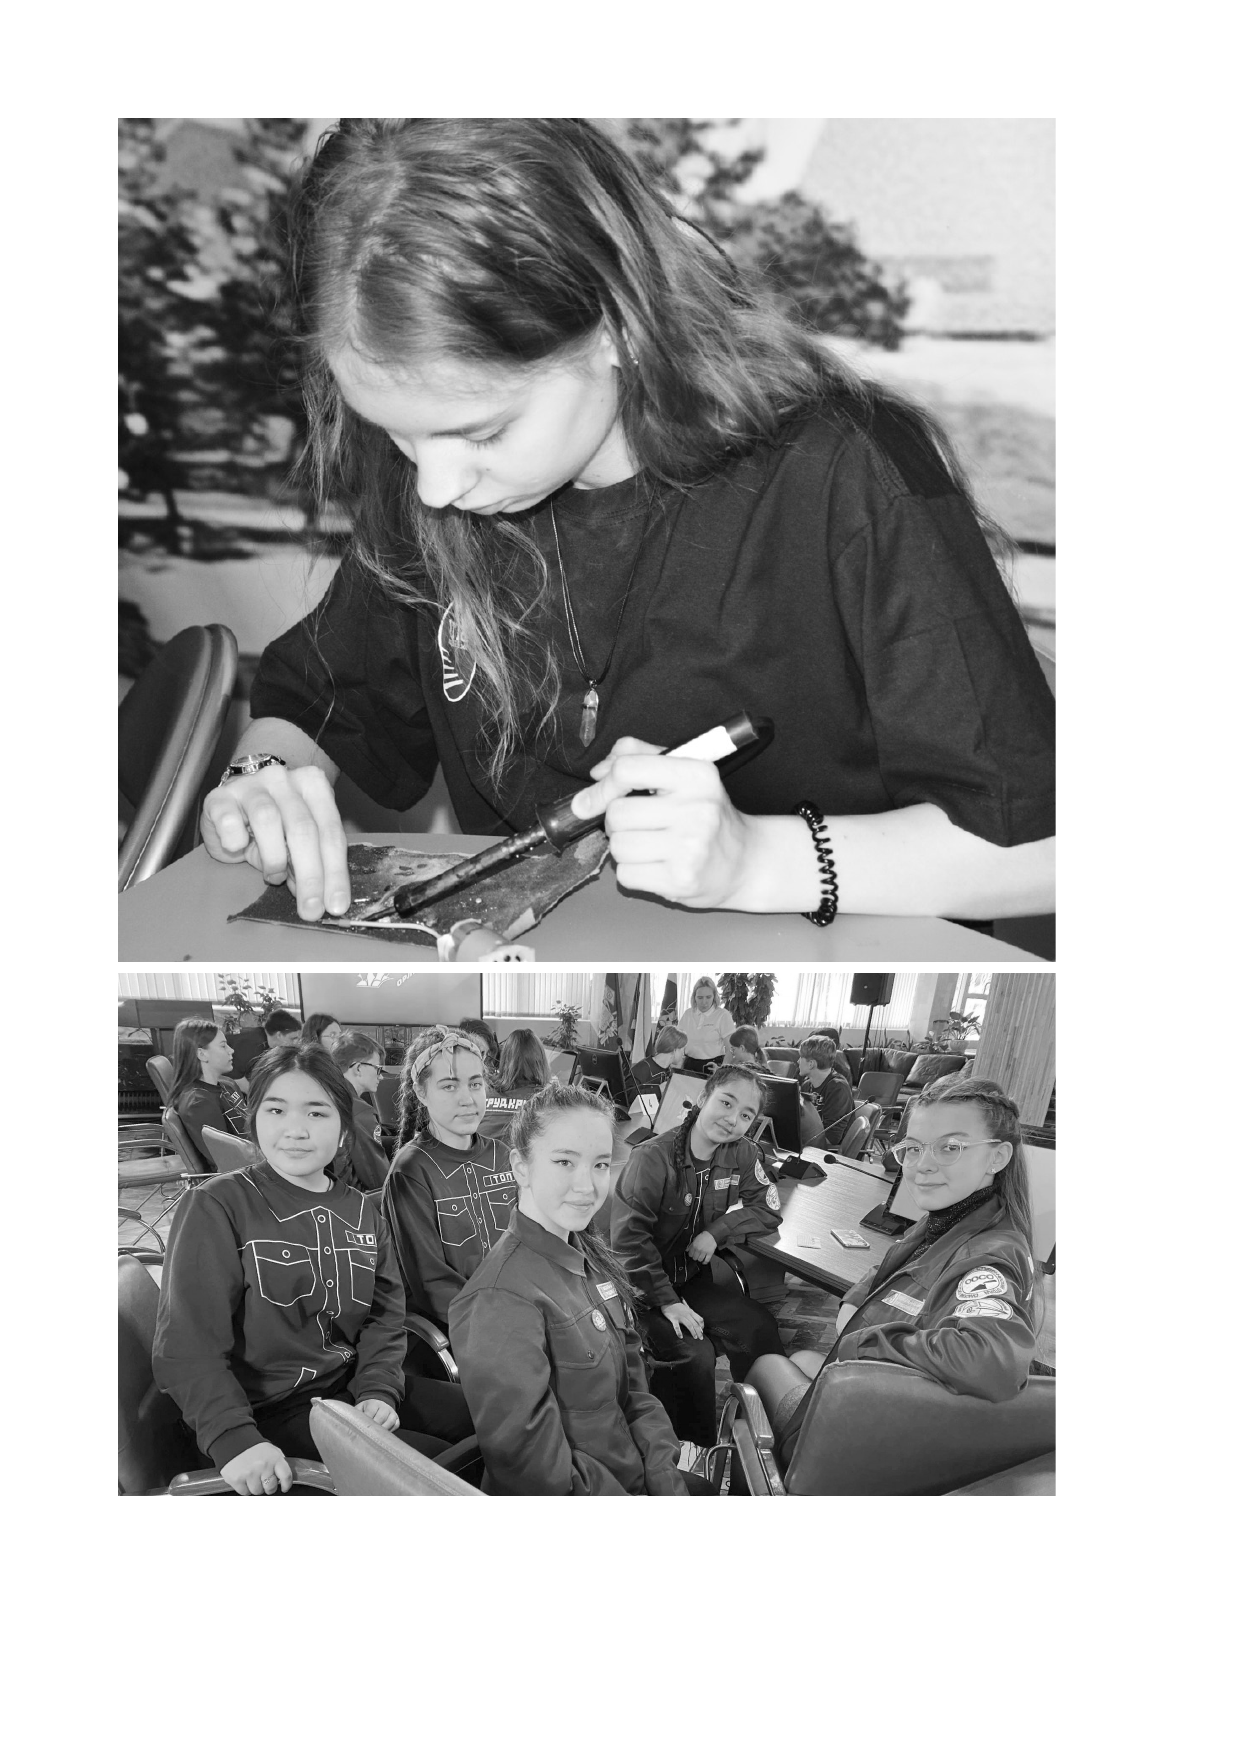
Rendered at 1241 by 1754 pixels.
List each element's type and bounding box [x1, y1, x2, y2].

picture [118, 973, 1056, 1496]
picture [118, 118, 1056, 962]
